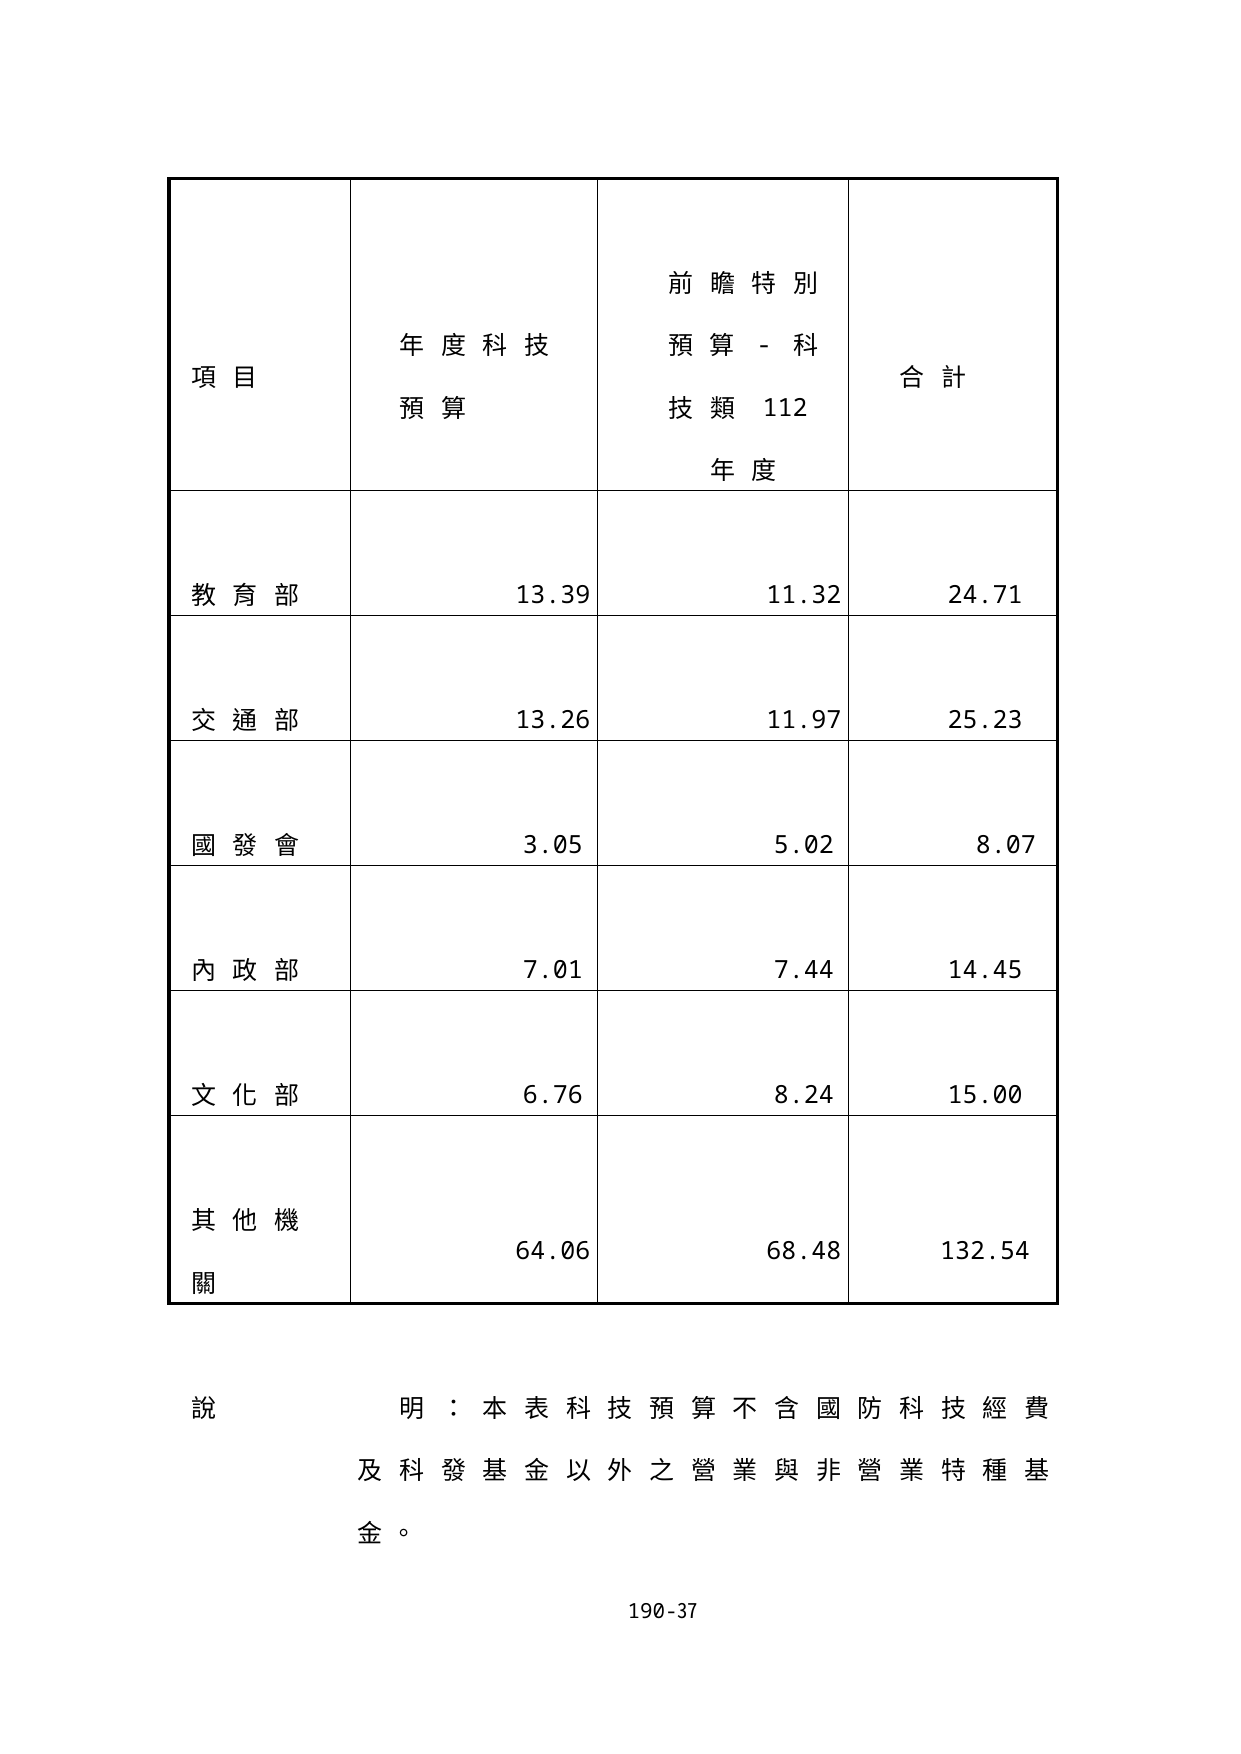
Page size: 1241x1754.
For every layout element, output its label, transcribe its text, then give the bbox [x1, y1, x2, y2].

table_header 前瞻特別預算-科技類112年度 [598, 180, 848, 490]
table_cell 內政部 [171, 866, 350, 990]
table_cell 7.01 [351, 866, 597, 990]
table_cell 13.39 [351, 491, 597, 615]
table_cell 8.24 [598, 991, 848, 1115]
table_cell 其他機關 [171, 1116, 350, 1302]
table_cell 11.97 [598, 616, 848, 740]
table_cell 5.02 [598, 741, 848, 865]
table_cell 15.00 [849, 991, 1056, 1115]
table_cell 25.23 [849, 616, 1056, 740]
text 說 明：本表科技預算不含國防科技經費及科發基金以外之營業與非營業特種基金。 [183, 1365, 1058, 1552]
table_cell 24.71 [849, 491, 1056, 615]
table_cell 3.05 [351, 741, 597, 865]
table_cell 14.45 [849, 866, 1056, 990]
table_cell 132.54 [849, 1116, 1056, 1302]
table_header 合計 [849, 180, 1056, 490]
table_cell 8.07 [849, 741, 1056, 865]
table_cell 6.76 [351, 991, 597, 1115]
table_cell 13.26 [351, 616, 597, 740]
table_cell 交通部 [171, 616, 350, 740]
table_cell 教育部 [171, 491, 350, 615]
table_cell 64.06 [351, 1116, 597, 1302]
table_cell 國發會 [171, 741, 350, 865]
table_cell 文化部 [171, 991, 350, 1115]
table_cell 7.44 [598, 866, 848, 990]
table_header 年度科技預算 [351, 180, 597, 490]
table_header 項目 [171, 180, 350, 490]
table_cell 68.48 [598, 1116, 848, 1302]
table_cell 11.32 [598, 491, 848, 615]
